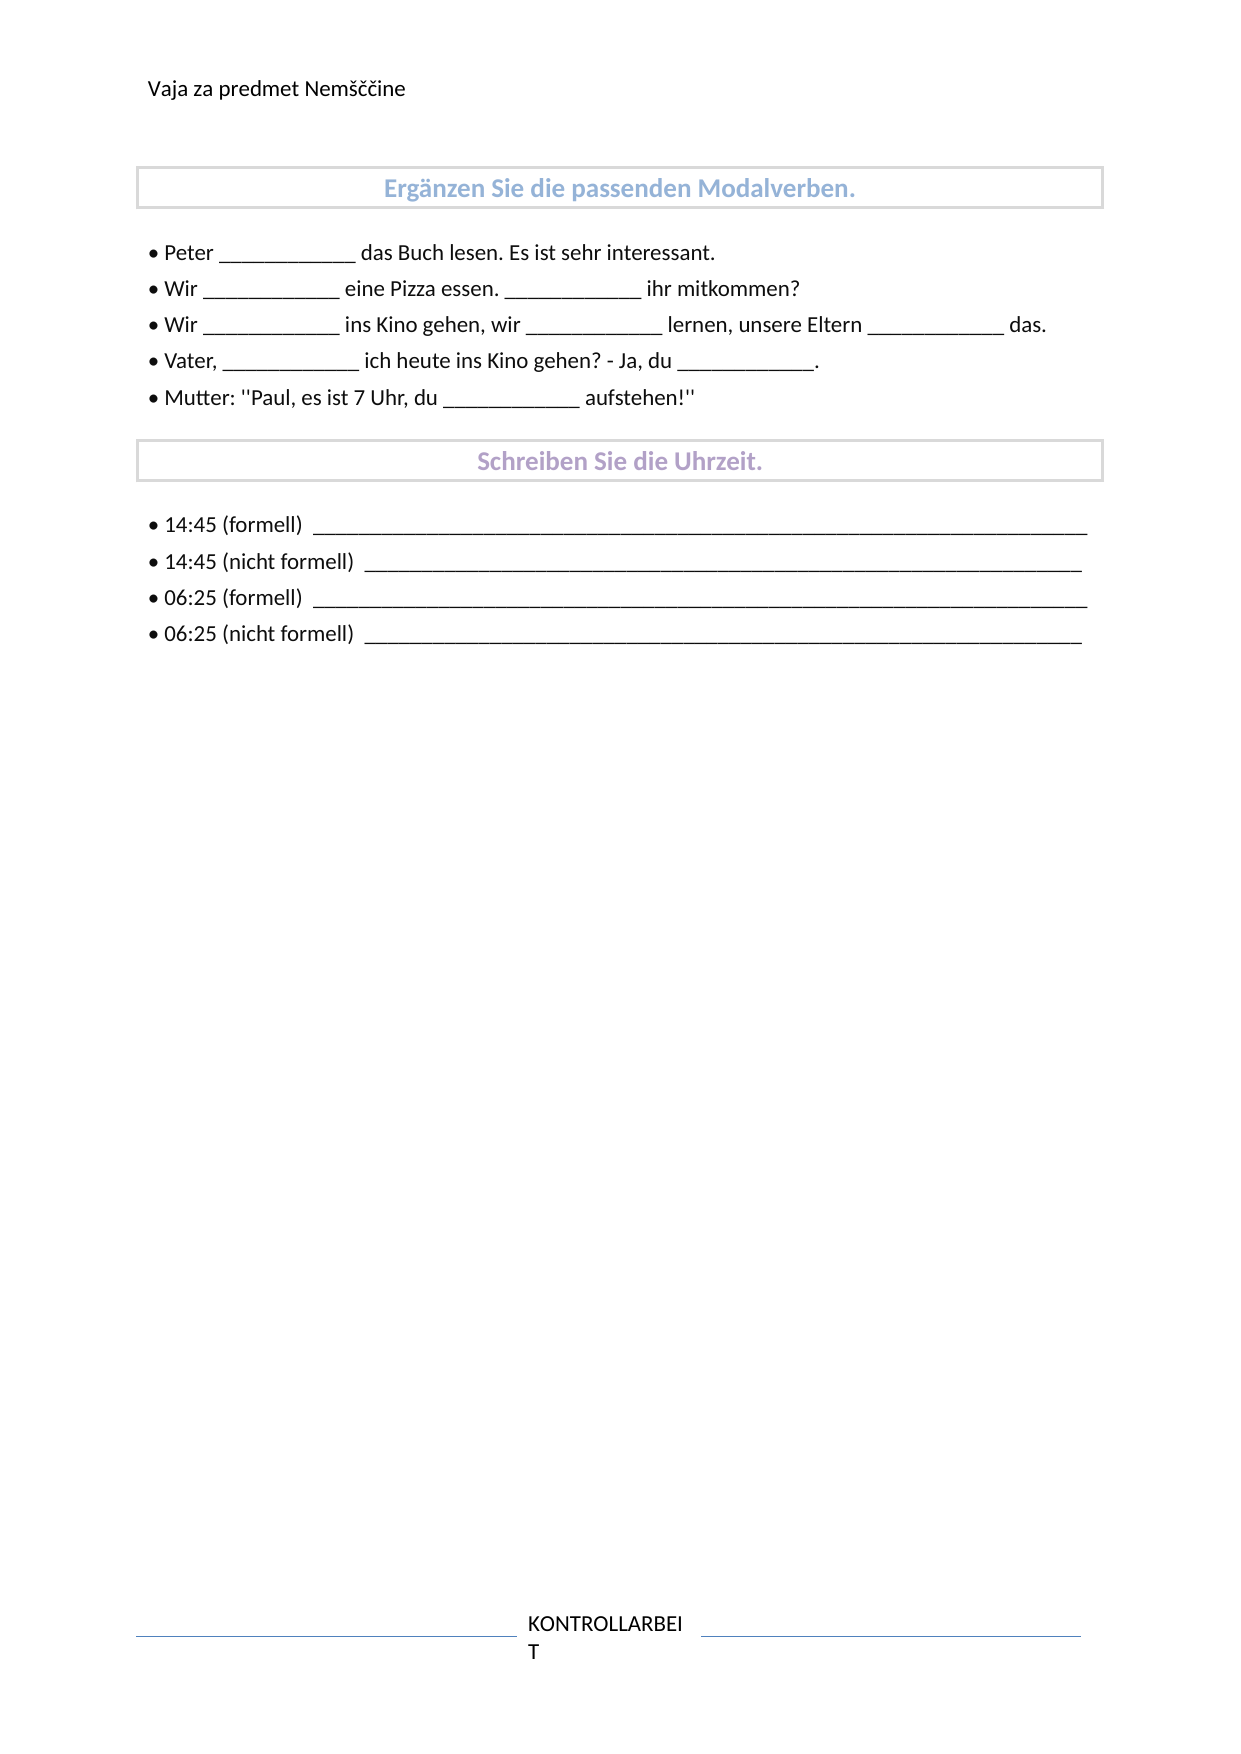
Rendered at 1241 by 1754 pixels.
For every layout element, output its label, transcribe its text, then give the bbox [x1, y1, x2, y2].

text • Mutter: ''Paul, es ist 7 Uhr, du ____________ aufstehen!'' [148, 383, 1093, 411]
text • Wir ____________ eine Pizza essen. ____________ ihr mitkommen? [148, 274, 1093, 302]
text Schreiben Sie die Uhrzeit. [139, 442, 1101, 479]
text • Wir ____________ ins Kino gehen, wir ____________ lernen, unsere Eltern ____________ das. [148, 310, 1093, 338]
text • Peter ____________ das Buch lesen. Es ist sehr interessant. [148, 238, 1093, 266]
text • 06:25 (nicht formell) _______________________________________________________________ [148, 619, 1093, 648]
text • Vater, ____________ ich heute ins Kino gehen? - Ja, du ____________. [148, 347, 1093, 375]
text • 14:45 (nicht formell) _______________________________________________________________ [148, 547, 1093, 575]
text • 06:25 (formell) ____________________________________________________________________ [148, 583, 1093, 611]
text Ergänzen Sie die passenden Modalverben. [139, 169, 1101, 206]
text • 14:45 (formell) ____________________________________________________________________ [148, 511, 1093, 538]
